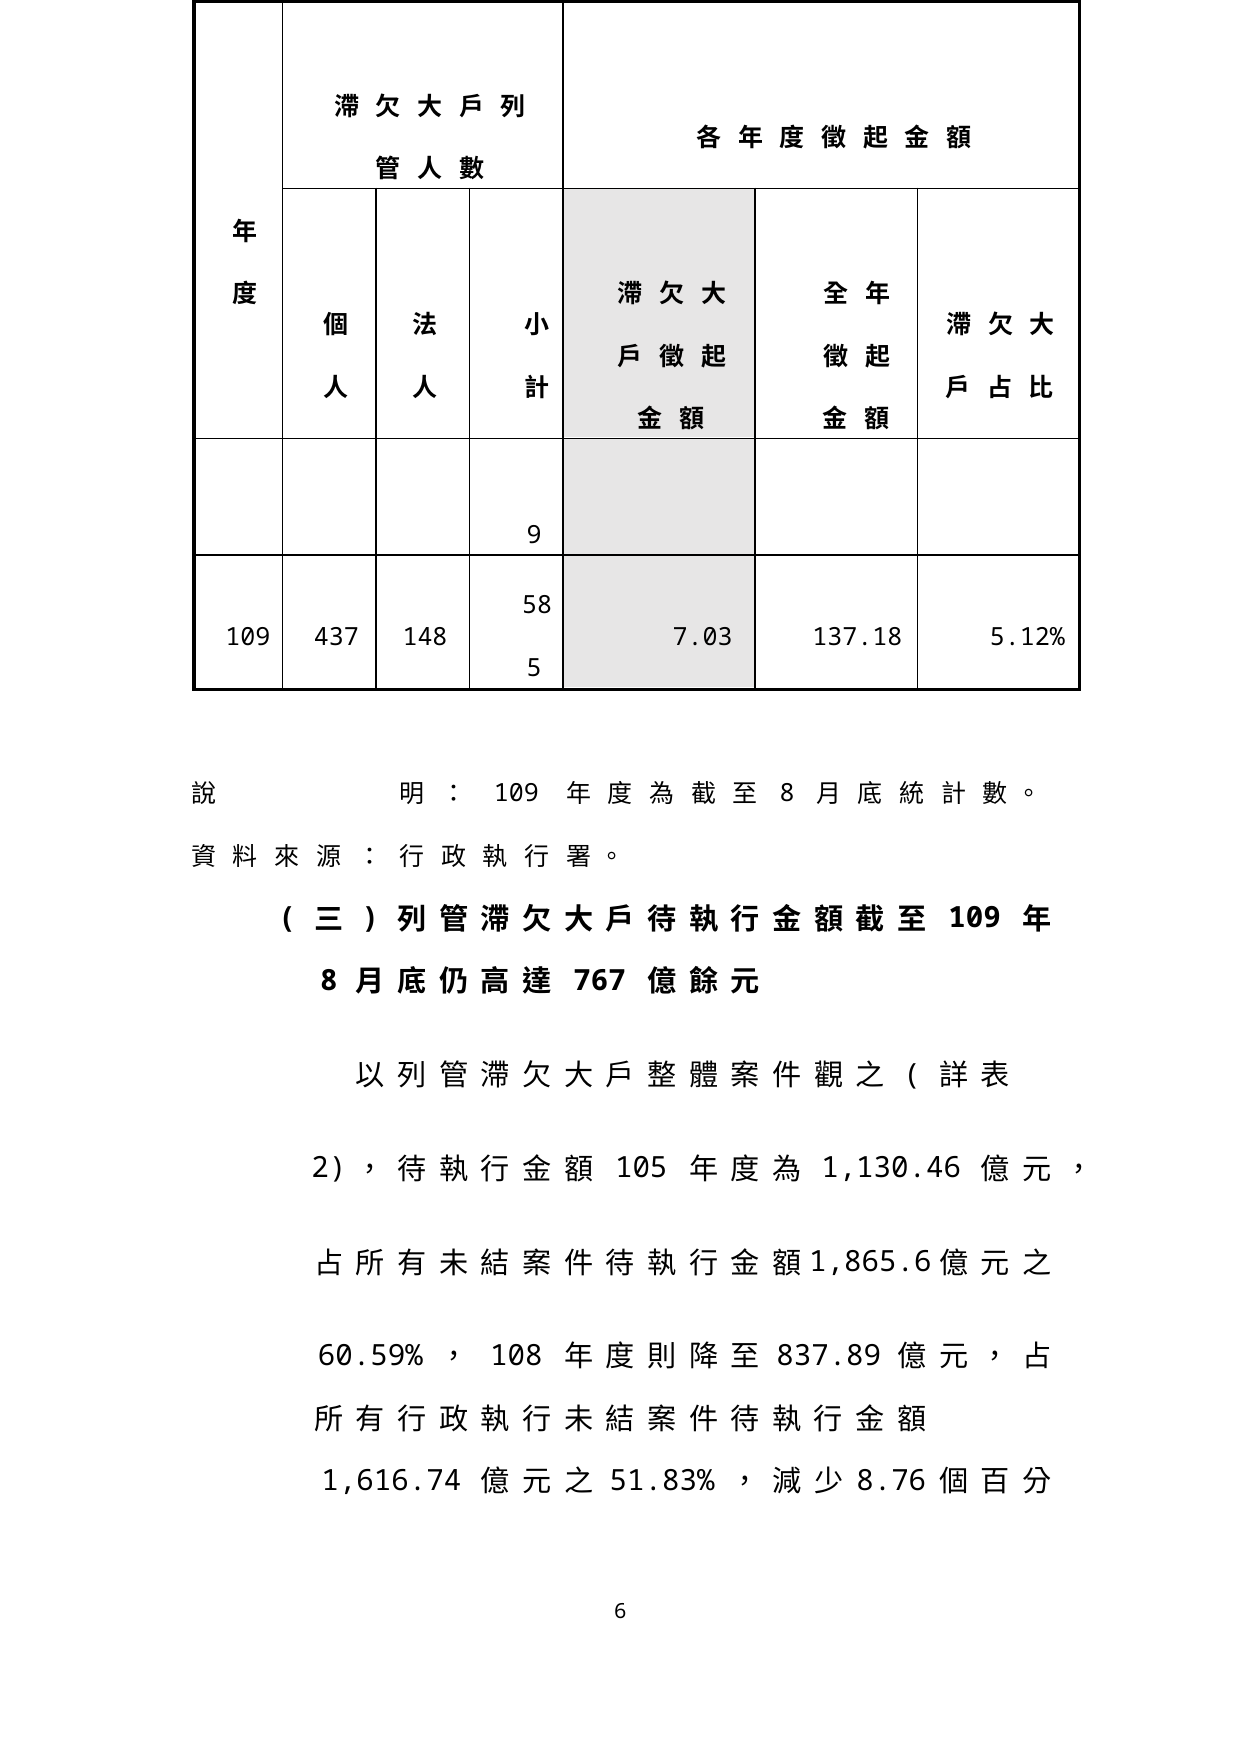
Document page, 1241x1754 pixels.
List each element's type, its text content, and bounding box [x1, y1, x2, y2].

table_cell [564, 439, 754, 554]
table_cell 滯欠大戶徵起金額 [564, 189, 754, 437]
table_cell 7.03 [564, 556, 754, 687]
table_cell 109 [196, 556, 282, 687]
table_cell 9 [470, 439, 562, 554]
table_header 各年度徵起金額 [564, 3, 1078, 187]
text 以列管滯欠大戶整體案件觀之(詳表2)，待執行金額105年度為1,130.46億元，占所有未結案件待執行金額1,865.6億元之60.59%，108年度則降至837.89億元，占所有行政執行未結案件待執行金額1,616.74億元之51.83%，減少8.76個百分比。另列管滯欠大戶之待執行比率(詳表3)105年度至107年度分別為92.56%、90.67%及87.99%，108年度則略回升至92.04%，109年度截至8月底止待執行金額尚有767.33億元，尚須依相關計畫持續加強清理。 [271, 1000, 1058, 1500]
table_cell 137.18 [756, 556, 917, 687]
table_cell [196, 439, 282, 554]
table_cell [756, 439, 917, 554]
text 說 明：109年度為截至8月底統計數。 [183, 750, 1058, 812]
table_cell 437 [283, 556, 375, 687]
table_cell 個人 [283, 189, 375, 437]
table_cell 法人 [377, 189, 469, 437]
table_cell 5.12% [918, 556, 1078, 687]
table_cell [377, 439, 469, 554]
text (三)列管滯欠大戶待執行金額截至109年8月底仍高達767億餘元 [242, 875, 1058, 1000]
table_cell 小計 [470, 189, 562, 437]
table_cell 滯欠大戶占比 [918, 189, 1078, 437]
table_header 年度 [196, 3, 282, 437]
table_cell 148 [377, 556, 469, 687]
table_cell [283, 439, 375, 554]
table_cell [918, 439, 1078, 554]
table_header 滯欠大戶列管人數 [283, 3, 562, 187]
text 資料來源：行政執行署。 [183, 812, 1058, 875]
table_cell 585 [470, 556, 562, 687]
table_cell 全年徵起金額 [756, 189, 917, 437]
